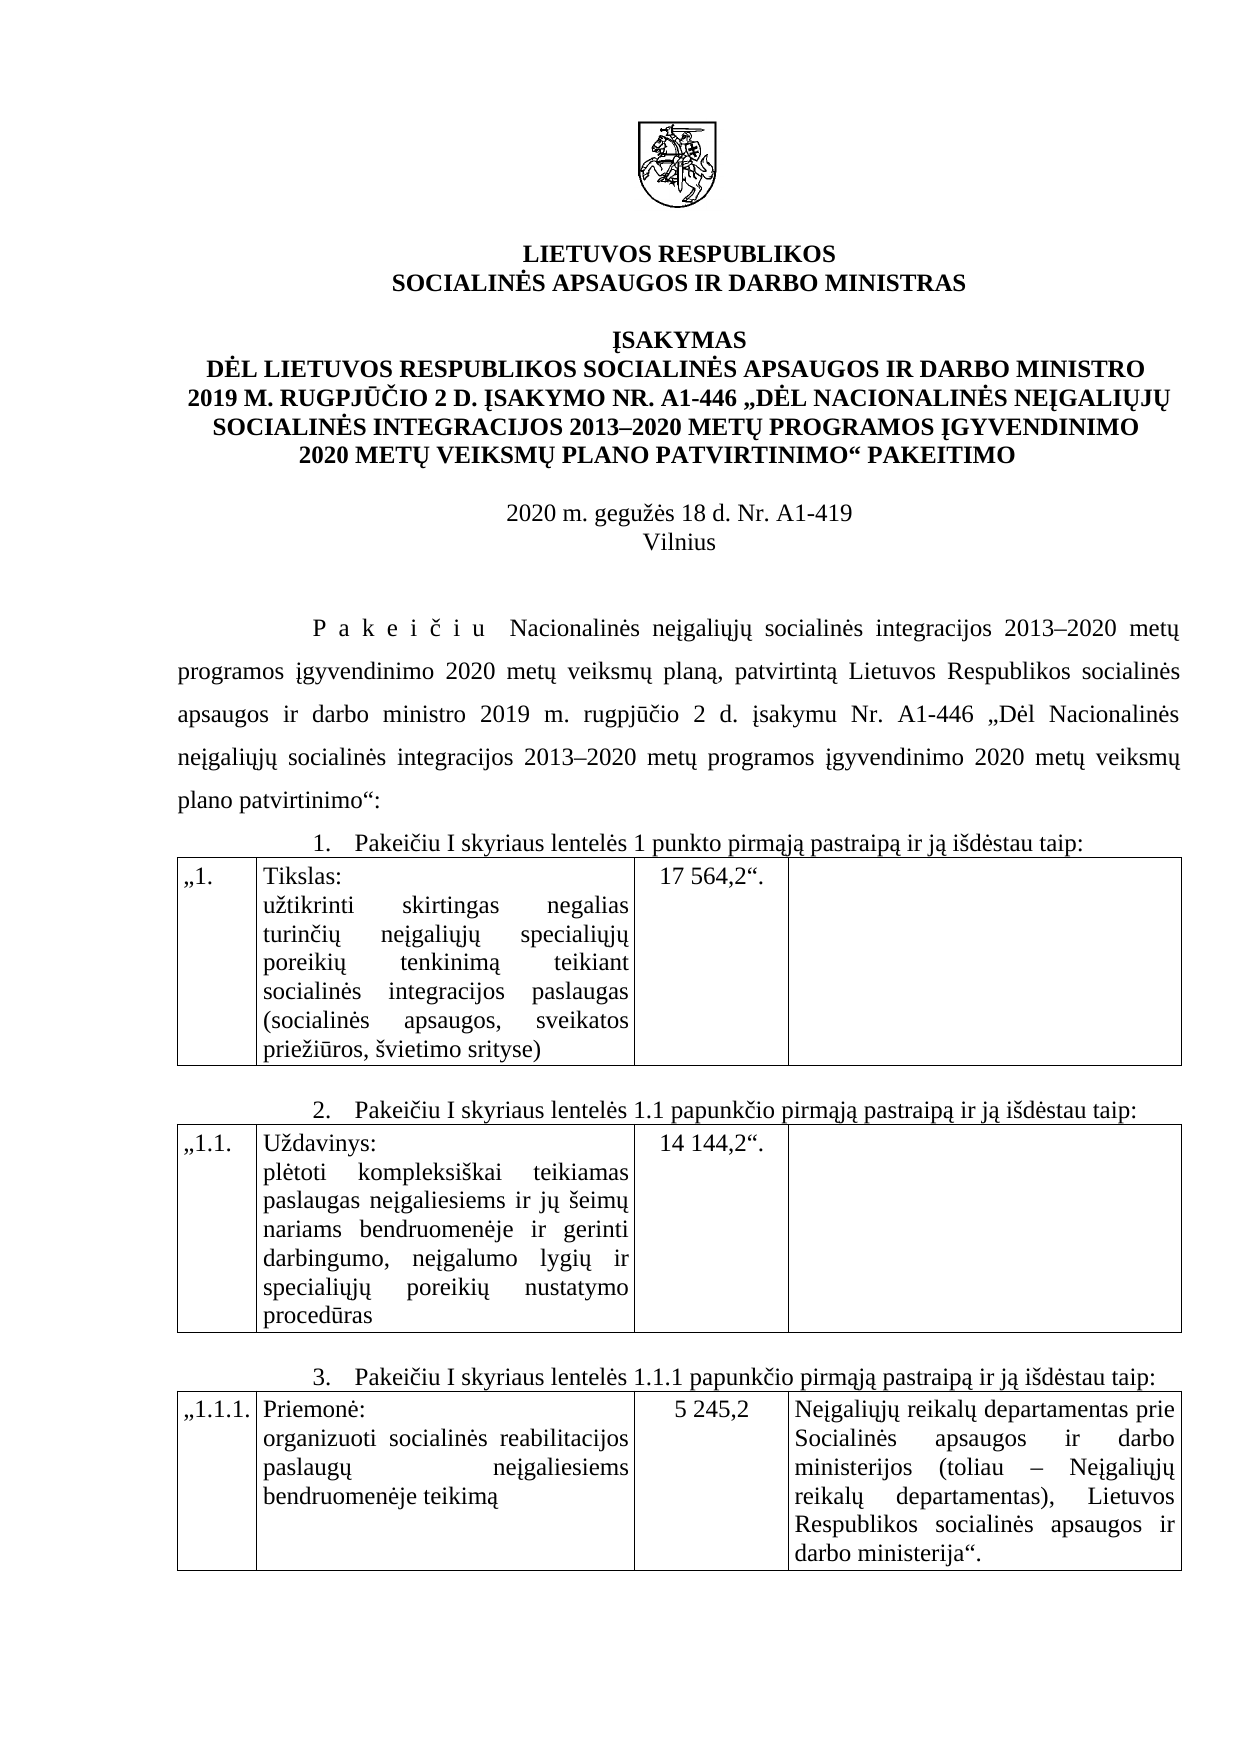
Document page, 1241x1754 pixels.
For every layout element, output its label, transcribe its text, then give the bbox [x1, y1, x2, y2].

table_header „1.1. [178, 1125, 256, 1332]
text LIETUVOS RESPUBLIKOS [177, 239, 1181, 268]
text ĮSAKYMAS [177, 325, 1181, 354]
text 2020 m. gegužės 18 d. Nr. A1-419 [177, 498, 1181, 527]
table_header „1. [178, 858, 256, 1065]
table_header [789, 1125, 1181, 1332]
table_header Uždavinys: plėtoti kompleksiškai teikiamas paslaugas neįgaliesiems ir jų šeimų nariams bendruomenėje ir gerinti darbingumo, neįgalumo lygių ir specialiųjų poreikių nustatymo procedūras [257, 1125, 634, 1332]
table_header 14 144,2“. [635, 1125, 788, 1332]
table_header 17 564,2“. [635, 858, 788, 1065]
text Vilnius [177, 527, 1181, 555]
table_header Priemonė: organizuoti socialinės reabilitacijos paslaugų neįgaliesiems bendruomenėje teikimą [257, 1392, 634, 1570]
table_header [789, 858, 1181, 1065]
text 3. Pakeičiu I skyriaus lentelės 1.1.1 papunkčio pirmąją pastraipą ir ją išdėstau taip: [177, 1362, 1181, 1391]
text 1. Pakeičiu I skyriaus lentelės 1 punkto pirmąją pastraipą ir ją išdėstau taip: [177, 828, 1181, 857]
table_header Neįgaliųjų reikalų departamentas prie Socialinės apsaugos ir darbo ministerijos (toliau – Neįgaliųjų reikalų departamentas), Lietuvos Respublikos socialinės apsaugos ir darbo ministerija“. [789, 1392, 1181, 1570]
text 2. Pakeičiu I skyriaus lentelės 1.1 papunkčio pirmąją pastraipą ir ją išdėstau taip: [177, 1095, 1181, 1124]
table_header 5 245,2 [635, 1392, 788, 1570]
table_header Tikslas: užtikrinti skirtingas negalias turinčių neįgaliųjų specialiųjų poreikių tenkinimą teikiant socialinės integracijos paslaugas (socialinės apsaugos, sveikatos priežiūros, švietimo srityse) [257, 858, 634, 1065]
table_header „1.1.1. [178, 1392, 256, 1570]
text DĖL LIETUVOS RESPUBLIKOS SOCIALINĖS APSAUGOS IR DARBO MINISTRO 2019 M. RUGPJŪČIO 2 D. ĮSAKYMO NR. A1-446 „DĖL NACIONALINĖS NEĮGALIŲJŲ SOCIALINĖS INTEGRACIJOS 2013–2020 METŲ PROGRAMOS ĮGYVENDINIMO 2020 METŲ VEIKSMŲ PLANO PATVIRTINIMO“ PAKEITIMO [177, 354, 1181, 469]
text P a k e i č i u Nacionalinės neįgaliųjų socialinės integracijos 2013–2020 metų programos įgyvendinimo 2020 metų veiksmų planą, patvirtintą Lietuvos Respublikos socialinės apsaugos ir darbo ministro 2019 m. rugpjūčio 2 d. įsakymu Nr. A1-446 „Dėl Nacionalinės neįgaliųjų socialinės integracijos 2013–2020 metų programos įgyvendinimo 2020 metų veiksmų plano patvirtinimo“: [177, 613, 1181, 814]
text SOCIALINĖS APSAUGOS IR DARBO MINISTRAS [177, 268, 1181, 297]
